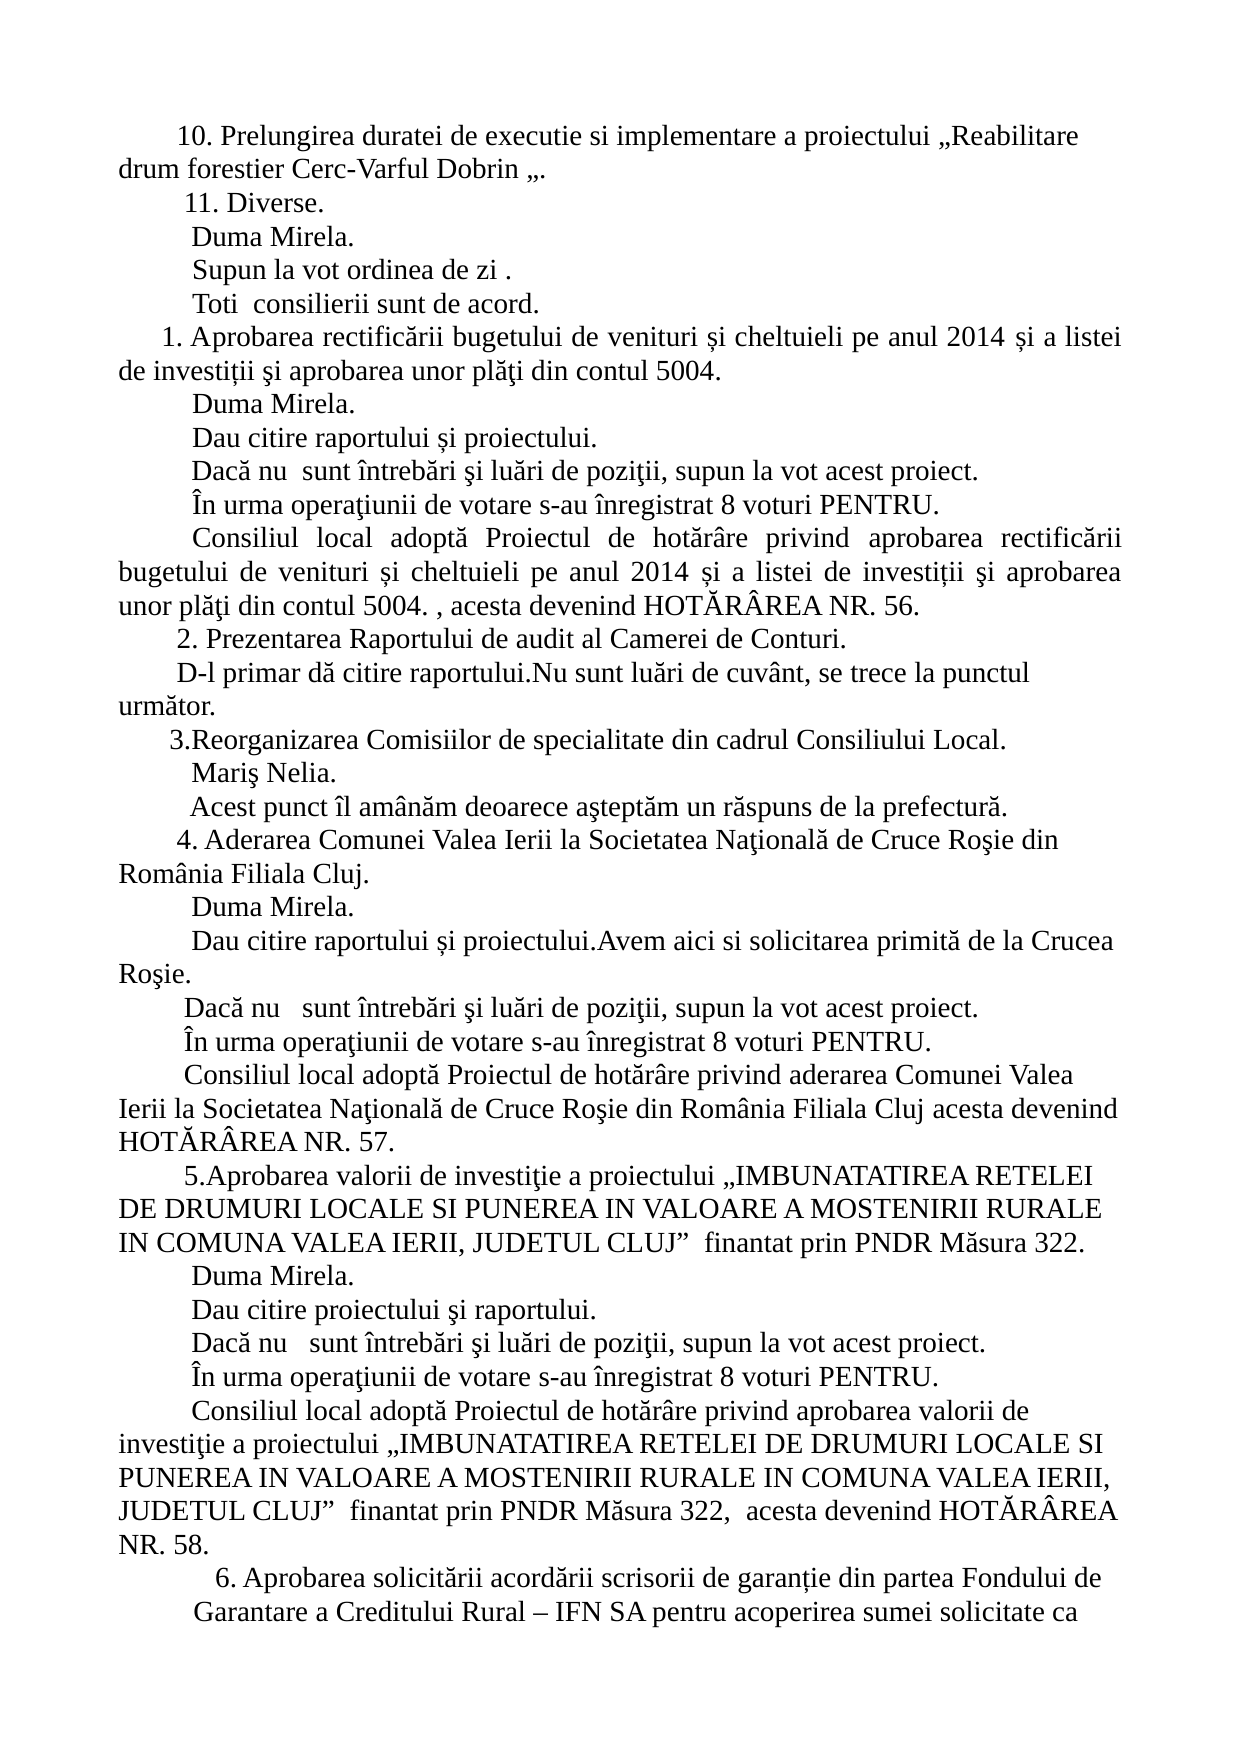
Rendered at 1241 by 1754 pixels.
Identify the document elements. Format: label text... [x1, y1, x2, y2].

list D-l primar dă citire raportului.Nu sunt luări de cuvânt, se trece la punctul următor. [118, 655, 1122, 722]
list În urma operaţiunii de votare s-au înregistrat 8 voturi PENTRU. [118, 1024, 1122, 1057]
list Dau citire proiectului şi raportului. [118, 1292, 1122, 1326]
list Consiliul local adoptă Proiectul de hotărâre privind aprobarea valorii de investiţie a proiectului „IMBUNATATIREA RETELEI DE DRUMURI LOCALE SI PUNEREA IN VALOARE A MOSTENIRII RURALE IN COMUNA VALEA IERII, JUDETUL CLUJ” finantat prin PNDR Măsura 322, acesta devenind HOTĂRÂREA NR. 58. [118, 1393, 1122, 1560]
text 1. Aprobarea rectificării bugetului de venituri și cheltuieli pe anul 2014 și a listei de investiții şi aprobarea unor plăţi din contul 5004. [118, 319, 1122, 386]
list Duma Mirela. [118, 889, 1122, 923]
text 10. Prelungirea duratei de executie si implementare a proiectului „Reabilitare drum forestier Cerc-Varful Dobrin „. [118, 118, 1122, 185]
list Dacă nu sunt întrebări şi luări de poziţii, supun la vot acest proiect. [118, 1326, 1122, 1359]
list 6. Aprobarea solicitării acordării scrisorii de garanție din partea Fondului de Garantare a Creditului Rural – IFN SA pentru acoperirea sumei solicitate ca [156, 1560, 1122, 1627]
list 2. Prezentarea Raportului de audit al Camerei de Conturi. [118, 621, 1122, 655]
text Duma Mirela. [118, 219, 1122, 252]
list Consiliul local adoptă Proiectul de hotărâre privind aderarea Comunei Valea Ierii la Societatea Naţională de Cruce Roşie din România Filiala Cluj acesta devenind HOTĂRÂREA NR. 57. [118, 1057, 1122, 1158]
text În urma operaţiunii de votare s-au înregistrat 8 voturi PENTRU. [118, 487, 1122, 521]
text Duma Mirela. [118, 386, 1122, 420]
list În urma operaţiunii de votare s-au înregistrat 8 voturi PENTRU. [118, 1359, 1122, 1393]
text Supun la vot ordinea de zi . [118, 252, 1122, 286]
list 5.Aprobarea valorii de investiţie a proiectului „IMBUNATATIREA RETELEI DE DRUMURI LOCALE SI PUNEREA IN VALOARE A MOSTENIRII RURALE IN COMUNA VALEA IERII, JUDETUL CLUJ” finantat prin PNDR Măsura 322. [118, 1158, 1122, 1258]
text Acest punct îl amânăm deoarece aşteptăm un răspuns de la prefectură. [118, 789, 1122, 822]
text Mariş Nelia. [118, 755, 1122, 789]
text Dacă nu sunt întrebări şi luări de poziţii, supun la vot acest proiect. [118, 453, 1122, 487]
text 3.Reorganizarea Comisiilor de specialitate din cadrul Consiliului Local. [118, 722, 1122, 755]
text 11. Diverse. [118, 185, 1122, 219]
text Toti consilierii sunt de acord. [118, 286, 1122, 319]
text Dau citire raportului și proiectului. [118, 420, 1122, 453]
list Dau citire raportului și proiectului.Avem aici si solicitarea primită de la Crucea Roşie. [118, 923, 1122, 990]
list Duma Mirela. [118, 1258, 1122, 1292]
list Dacă nu sunt întrebări şi luări de poziţii, supun la vot acest proiect. [118, 990, 1122, 1024]
text 4. Aderarea Comunei Valea Ierii la Societatea Naţională de Cruce Roşie din România Filiala Cluj. [118, 822, 1122, 889]
text Consiliul local adoptă Proiectul de hotărâre privind aprobarea rectificării bugetului de venituri și cheltuieli pe anul 2014 și a listei de investiții şi aprobarea unor plăţi din contul 5004. , acesta devenind HOTĂRÂREA NR. 56. [118, 521, 1122, 621]
